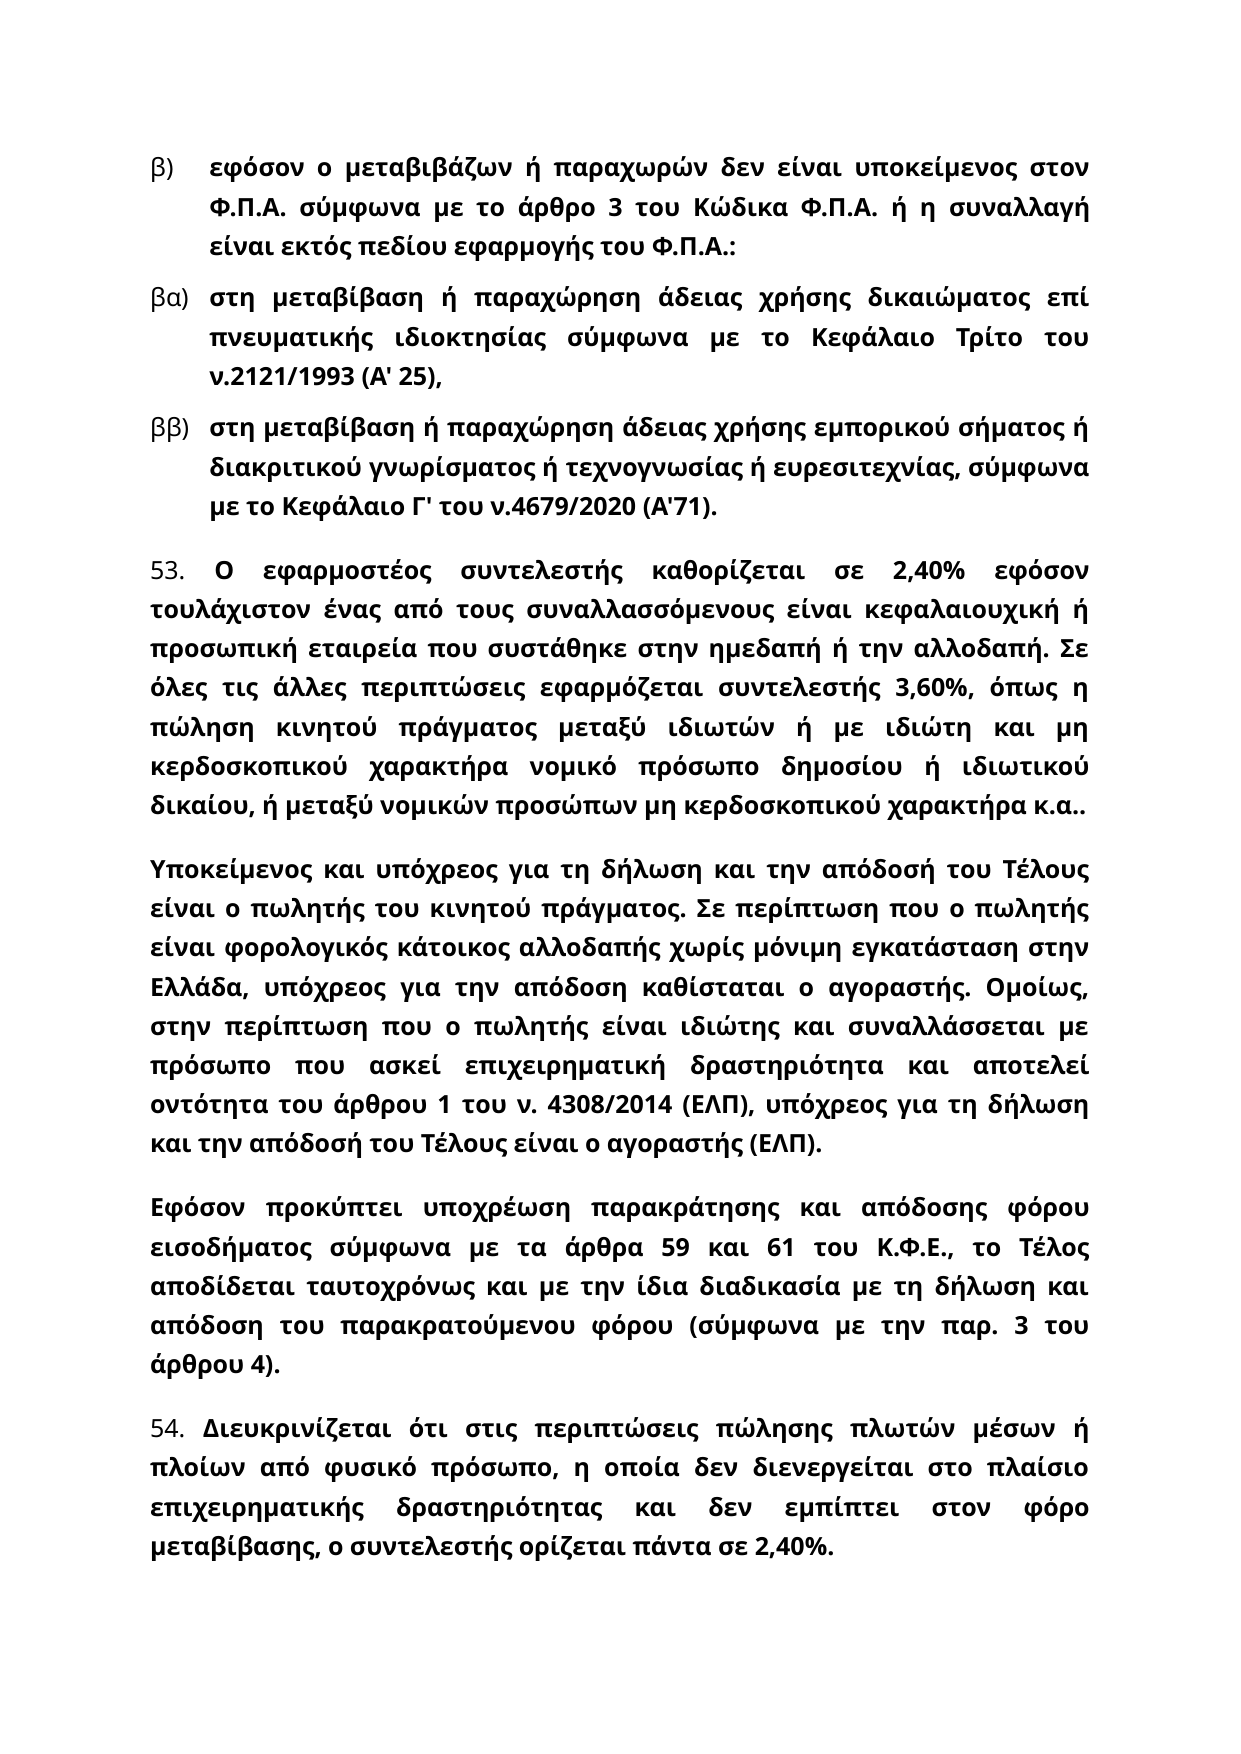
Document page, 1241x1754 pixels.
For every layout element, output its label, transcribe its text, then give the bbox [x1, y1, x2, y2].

text Εφόσον προκύπτει υποχρέωση παρακράτησης και απόδοσης φόρου εισοδήματος σύμφωνα με τα άρθρα 59 και 61 του Κ.Φ.Ε., το Τέλος αποδίδεται ταυτοχρόνως και με την ίδια διαδικασία με τη δήλωση και απόδοση του παρακρατούμενου φόρου (σύμφωνα με την παρ. 3 του άρθρου 4). [150, 1190, 1090, 1381]
list βα) στη μεταβίβαση ή παραχώρηση άδειας χρήσης δικαιώματος επί πνευματικής ιδιοκτησίας σύμφωνα με το Κεφάλαιο Τρίτο του ν.2121/1993 (Α' 25), [150, 280, 1090, 392]
list β) εφόσον ο μεταβιβάζων ή παραχωρών δεν είναι υποκείμενος στον Φ.Π.Α. σύμφωνα με το άρθρο 3 του Κώδικα Φ.Π.Α. ή η συναλλαγή είναι εκτός πεδίου εφαρμογής του Φ.Π.Α.: [150, 150, 1090, 262]
text Υποκείμενος και υπόχρεος για τη δήλωση και την απόδοσή του Τέλους είναι ο πωλητής του κινητού πράγματος. Σε περίπτωση που ο πωλητής είναι φορολογικός κάτοικος αλλοδαπής χωρίς μόνιμη εγκατάσταση στην Ελλάδα, υπόχρεος για την απόδοση καθίσταται ο αγοραστής. Ομοίως, στην περίπτωση που ο πωλητής είναι ιδιώτης και συναλλάσσεται με πρόσωπο που ασκεί επιχειρηματική δραστηριότητα και αποτελεί οντότητα του άρθρου 1 του ν. 4308/2014 (ΕΛΠ), υπόχρεος για τη δήλωση και την απόδοσή του Τέλους είναι ο αγοραστής (ΕΛΠ). [150, 852, 1090, 1160]
text 53. Ο εφαρμοστέος συντελεστής καθορίζεται σε 2,40% εφόσον τουλάχιστον ένας από τους συναλλασσόμενους είναι κεφαλαιουχική ή προσωπική εταιρεία που συστάθηκε στην ημεδαπή ή την αλλοδαπή. Σε όλες τις άλλες περιπτώσεις εφαρμόζεται συντελεστής 3,60%, όπως η πώληση κινητού πράγματος μεταξύ ιδιωτών ή με ιδιώτη και μη κερδοσκοπικού χαρακτήρα νομικό πρόσωπο δημοσίου ή ιδιωτικού δικαίου, ή μεταξύ νομικών προσώπων μη κερδοσκοπικού χαρακτήρα κ.α.. [150, 552, 1090, 822]
text 54. Διευκρινίζεται ότι στις περιπτώσεις πώλησης πλωτών μέσων ή πλοίων από φυσικό πρόσωπο, η οποία δεν διενεργείται στο πλαίσιο επιχειρηματικής δραστηριότητας και δεν εμπίπτει στον φόρο μεταβίβασης, ο συντελεστής ορίζεται πάντα σε 2,40%. [150, 1411, 1090, 1562]
list ββ) στη μεταβίβαση ή παραχώρηση άδειας χρήσης εμπορικού σήματος ή διακριτικού γνωρίσματος ή τεχνογνωσίας ή ευρεσιτεχνίας, σύμφωνα με το Κεφάλαιο Γ' του ν.4679/2020 (Α'71). [150, 410, 1090, 522]
